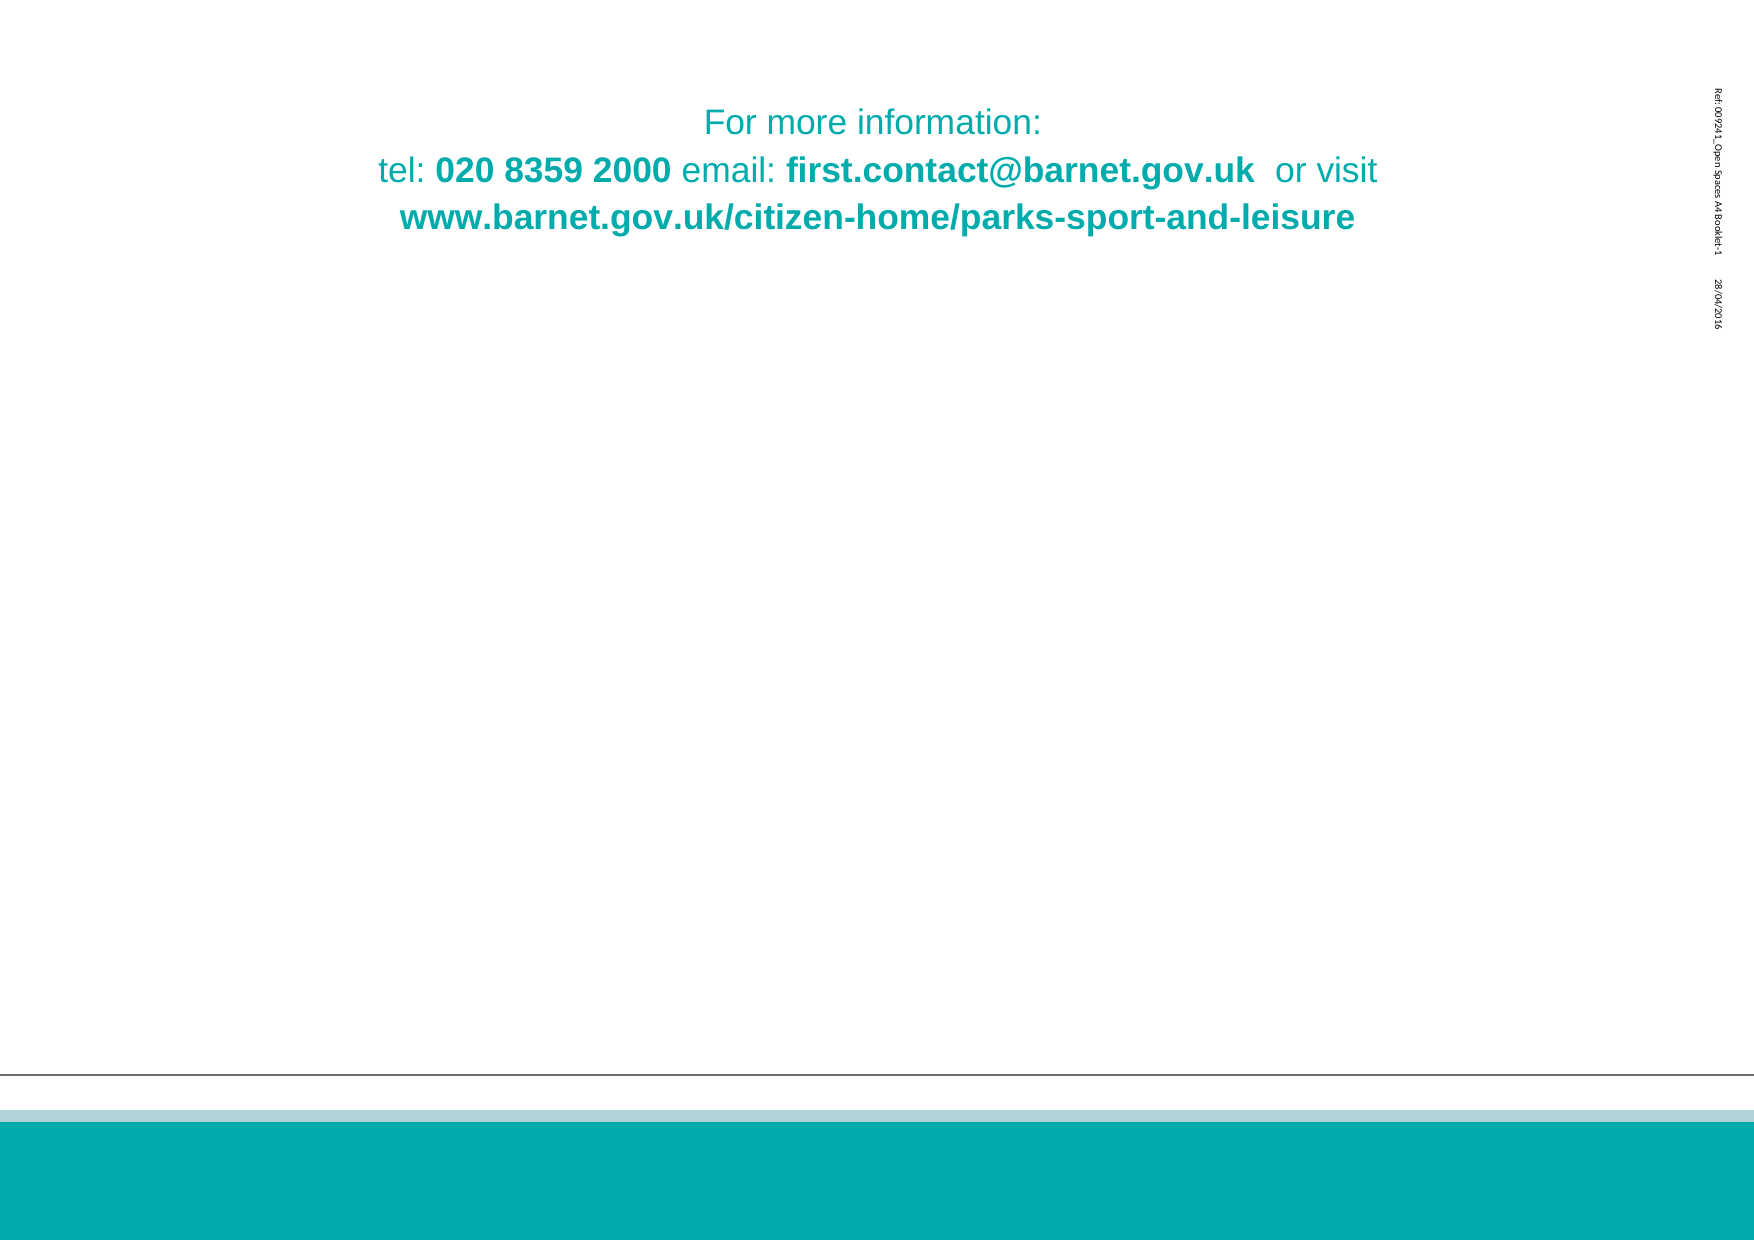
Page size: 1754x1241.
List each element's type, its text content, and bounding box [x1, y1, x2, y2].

text tel: 020 8359 2000 email: first.contact@barnet.gov.uk or visit www.barnet.gov.uk/citizen-home/parks-sport-and-leisure [352, 149, 1403, 237]
text For more information: [88, 101, 1667, 142]
